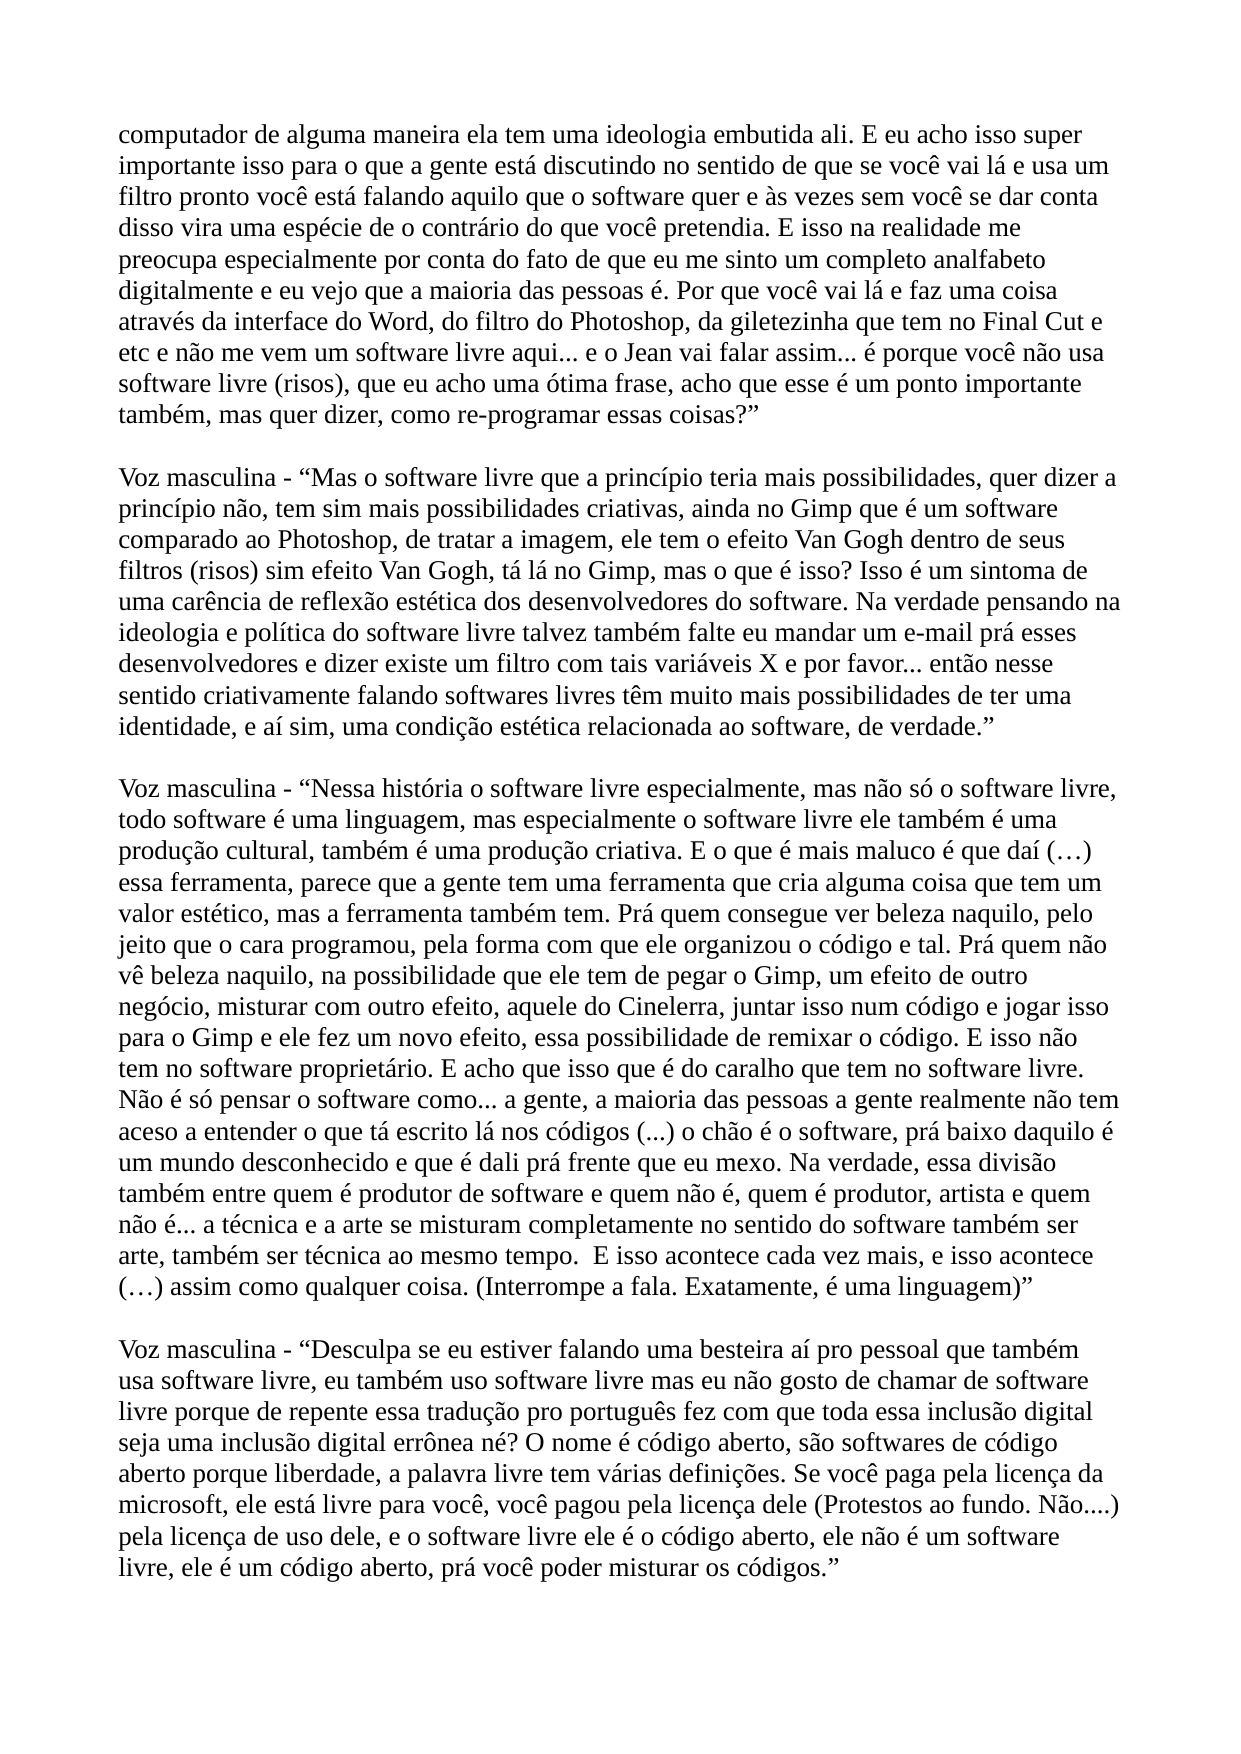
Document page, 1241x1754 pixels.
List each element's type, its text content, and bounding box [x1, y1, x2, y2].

text Voz masculina - “Nessa história o software livre especialmente, mas não só o software livre, todo software é uma linguagem, mas especialmente o software livre ele também é uma produção cultural, também é uma produção criativa. E o que é mais maluco é que daí (…) essa ferramenta, parece que a gente tem uma ferramenta que cria alguma coisa que tem um valor estético, mas a ferramenta também tem. Prá quem consegue ver beleza naquilo, pelo jeito que o cara programou, pela forma com que ele organizou o código e tal. Prá quem não vê beleza naquilo, na possibilidade que ele tem de pegar o Gimp, um efeito de outro negócio, misturar com outro efeito, aquele do Cinelerra, juntar isso num código e jogar isso para o Gimp e ele fez um novo efeito, essa possibilidade de remixar o código. E isso não tem no software proprietário. E acho que isso que é do caralho que tem no software livre. Não é só pensar o software como... a gente, a maioria das pessoas a gente realmente não tem aceso a entender o que tá escrito lá nos códigos (...) o chão é o software, prá baixo daquilo é um mundo desconhecido e que é dali prá frente que eu mexo. Na verdade, essa divisão também entre quem é produtor de software e quem não é, quem é produtor, artista e quem não é... a técnica e a arte se misturam completamente no sentido do software também ser arte, também ser técnica ao mesmo tempo. E isso acontece cada vez mais, e isso acontece (…) assim como qualquer coisa. (Interrompe a fala. Exatamente, é uma linguagem)” [118, 772, 1122, 1302]
text computador de alguma maneira ela tem uma ideologia embutida ali. E eu acho isso super importante isso para o que a gente está discutindo no sentido de que se você vai lá e usa um filtro pronto você está falando aquilo que o software quer e às vezes sem você se dar conta disso vira uma espécie de o contrário do que você pretendia. E isso na realidade me preocupa especialmente por conta do fato de que eu me sinto um completo analfabeto digitalmente e eu vejo que a maioria das pessoas é. Por que você vai lá e faz uma coisa através da interface do Word, do filtro do Photoshop, da giletezinha que tem no Final Cut e etc e não me vem um software livre aqui... e o Jean vai falar assim... é porque você não usa software livre (risos), que eu acho uma ótima frase, acho que esse é um ponto importante também, mas quer dizer, como re-programar essas coisas?” [118, 118, 1122, 429]
text Voz masculina - “Mas o software livre que a princípio teria mais possibilidades, quer dizer a princípio não, tem sim mais possibilidades criativas, ainda no Gimp que é um software comparado ao Photoshop, de tratar a imagem, ele tem o efeito Van Gogh dentro de seus filtros (risos) sim efeito Van Gogh, tá lá no Gimp, mas o que é isso? Isso é um sintoma de uma carência de reflexão estética dos desenvolvedores do software. Na verdade pensando na ideologia e política do software livre talvez também falte eu mandar um e-mail prá esses desenvolvedores e dizer existe um filtro com tais variáveis X e por favor... então nesse sentido criativamente falando softwares livres têm muito mais possibilidades de ter uma identidade, e aí sim, uma condição estética relacionada ao software, de verdade.” [118, 461, 1122, 741]
text Voz masculina - “Desculpa se eu estiver falando uma besteira aí pro pessoal que também usa software livre, eu também uso software livre mas eu não gosto de chamar de software livre porque de repente essa tradução pro português fez com que toda essa inclusão digital seja uma inclusão digital errônea né? O nome é código aberto, são softwares de código aberto porque liberdade, a palavra livre tem várias definições. Se você paga pela licença da microsoft, ele está livre para você, você pagou pela licença dele (Protestos ao fundo. Não....) pela licença de uso dele, e o software livre ele é o código aberto, ele não é um software livre, ele é um código aberto, prá você poder misturar os códigos.” [118, 1333, 1122, 1582]
